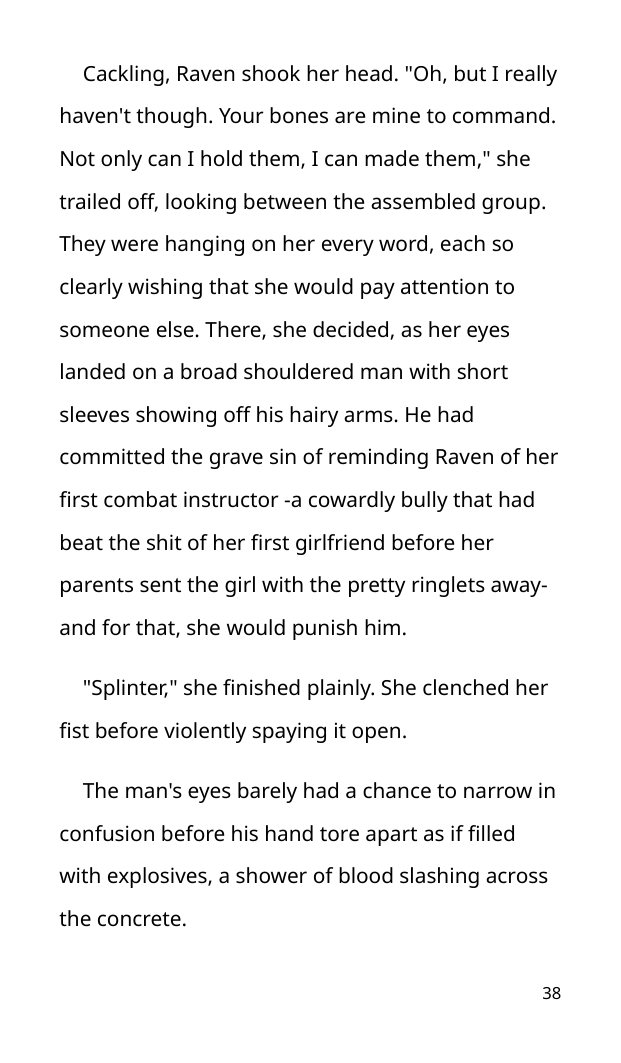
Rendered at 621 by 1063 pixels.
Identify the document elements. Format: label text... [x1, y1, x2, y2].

text The man's eyes barely had a chance to narrow in confusion before his hand tore apart as if filled with explosives, a shower of blood slashing across the concrete. [59, 776, 561, 932]
text "Splinter," she finished plainly. She clenched her fist before violently spaying it open. [59, 673, 561, 744]
text Cackling, Raven shook her head. "Oh, but I really haven't though. Your bones are mine to command. Not only can I hold them, I can made them," she trailed off, looking between the assembled group. They were hanging on her every word, each so clearly wishing that she would pay attention to someone else. There, she decided, as her eyes landed on a broad shouldered man with short sleeves showing off his hairy arms. He had committed the grave sin of reminding Raven of her first combat instructor -a cowardly bully that had beat the shit of her first girlfriend before her parents sent the girl with the pretty ringlets away- and for that, she would punish him. [59, 59, 561, 641]
